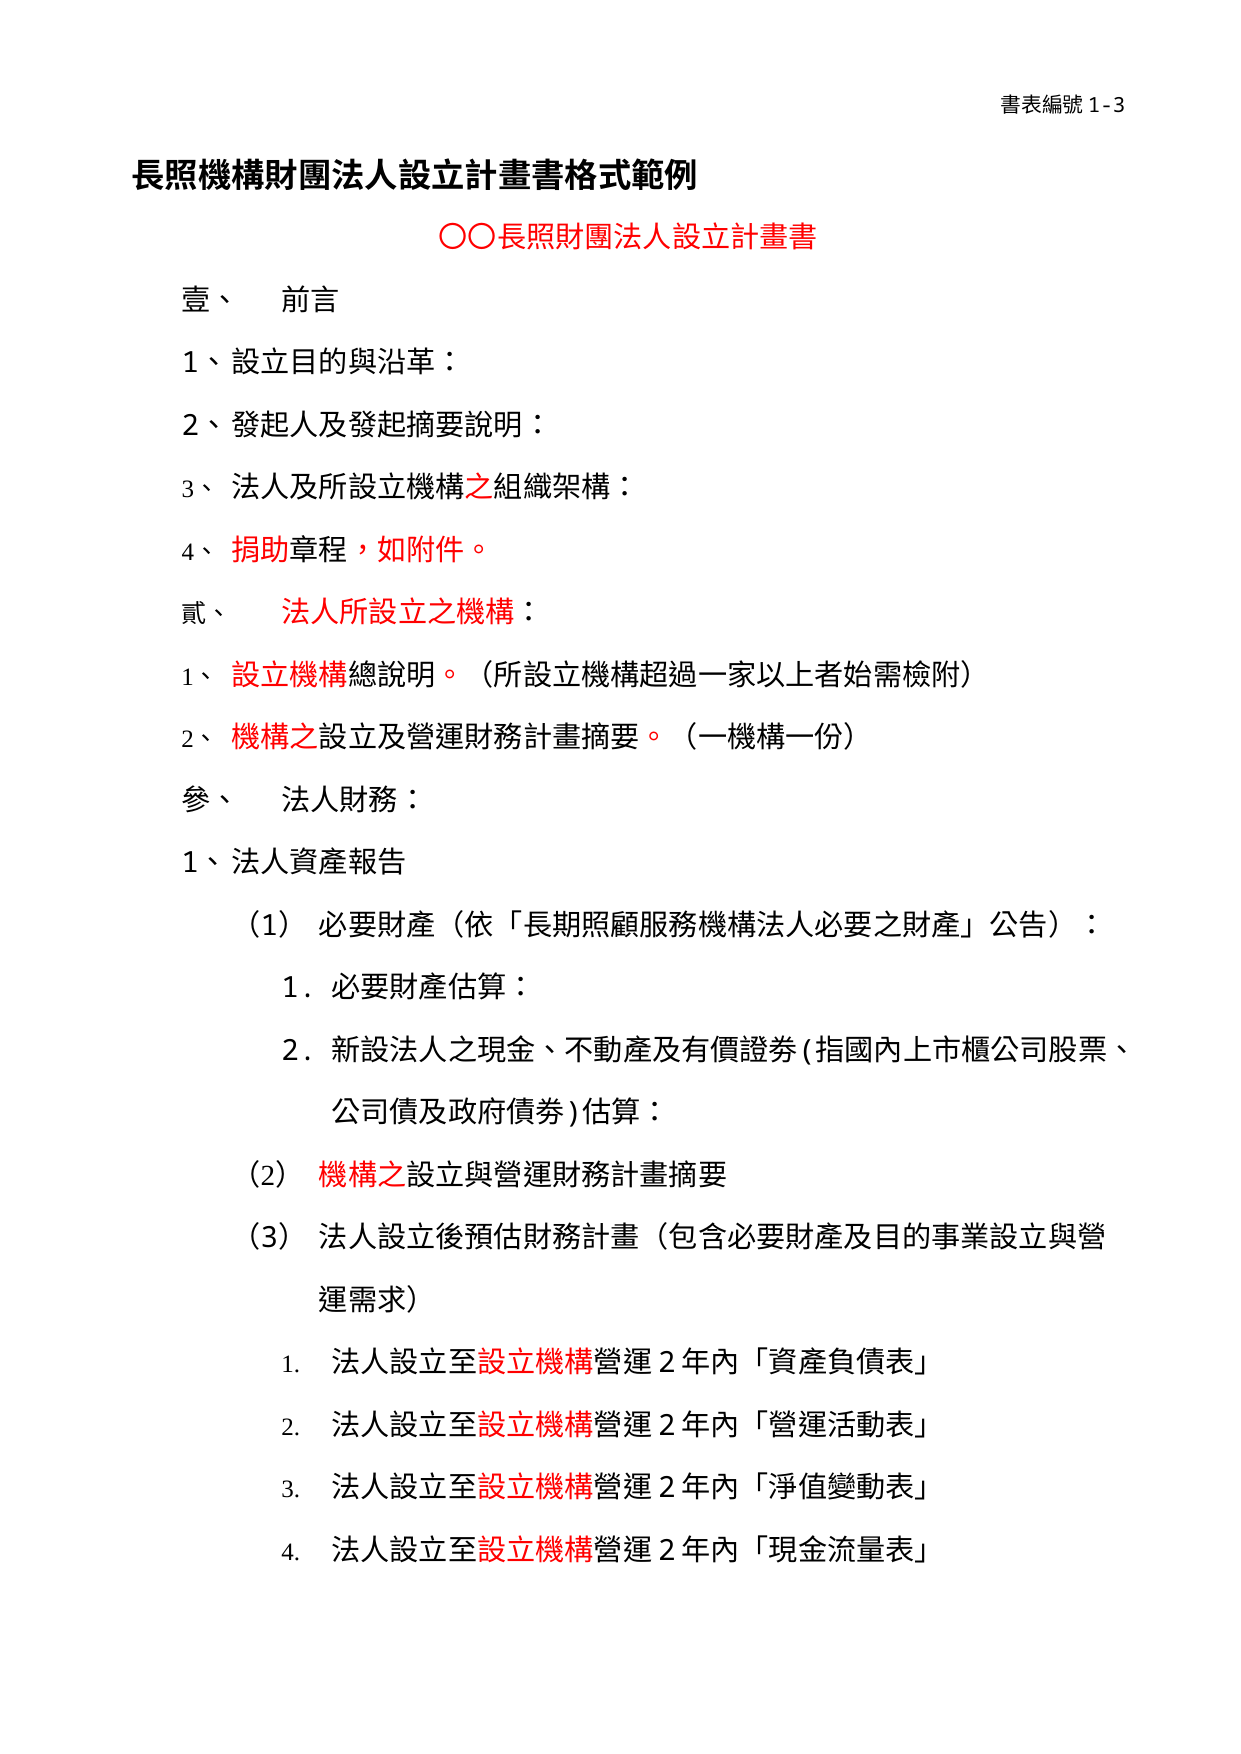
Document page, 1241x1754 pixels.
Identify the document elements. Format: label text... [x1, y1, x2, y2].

list 法人資產報告 [181, 818, 1125, 881]
list 機構之設立與營運財務計畫摘要 [231, 1131, 1125, 1193]
list 必要財產（依「長期照顧服務機構法人必要之財產」公告）： [231, 881, 1125, 943]
list 法人所設立之機構： [181, 568, 1125, 631]
text 長照機構財團法人設立計畫書格式範例 [131, 131, 1125, 193]
text 〇〇長照財團法人設立計畫書 [131, 193, 1125, 256]
list 法人設立至設立機構營運2年內「淨值變動表」 [281, 1443, 1125, 1506]
list 法人設立至設立機構營運2年內「現金流量表」 [281, 1506, 1125, 1568]
list 設立目的與沿革： [181, 318, 1125, 381]
list 新設法人之現金、不動產及有價證劵(指國內上市櫃公司股票、公司債及政府債劵)估算： [281, 1006, 1125, 1131]
list 法人設立至設立機構營運2年內「資產負債表」 [281, 1318, 1125, 1381]
list 法人設立至設立機構營運2年內「營運活動表」 [281, 1381, 1125, 1443]
list 法人設立後預估財務計畫（包含必要財產及目的事業設立與營運需求） [231, 1193, 1125, 1318]
list 機構之設立及營運財務計畫摘要。（一機構一份） [181, 693, 1125, 756]
list 設立機構總說明。（所設立機構超過一家以上者始需檢附） [181, 631, 1125, 693]
list 法人及所設立機構之組織架構： [181, 443, 1125, 506]
list 發起人及發起摘要說明： [181, 381, 1125, 443]
list 必要財產估算： [281, 943, 1125, 1006]
list 捐助章程，如附件。 [181, 506, 1125, 568]
list 法人財務： [181, 756, 1125, 818]
list 前言 [181, 256, 1125, 318]
